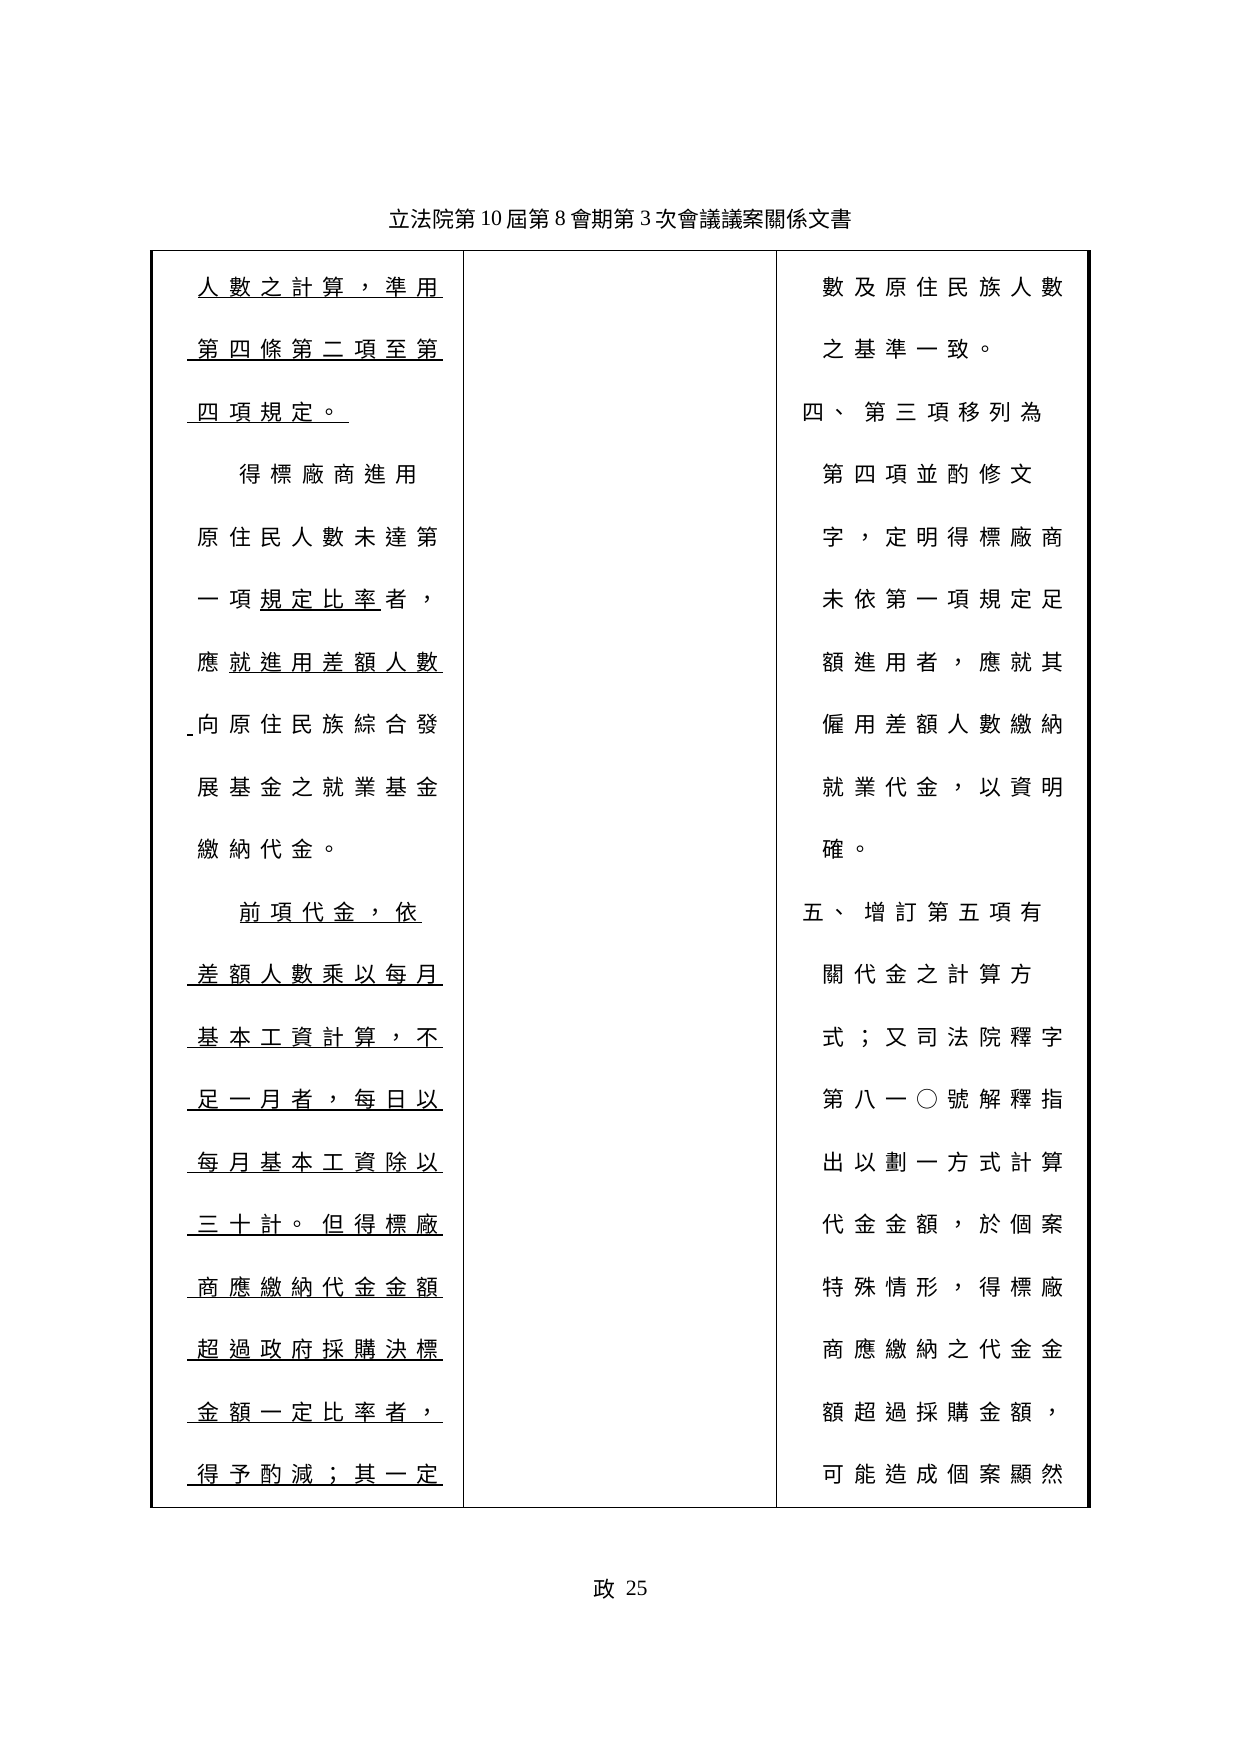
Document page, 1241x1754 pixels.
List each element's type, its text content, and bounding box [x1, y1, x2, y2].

table_cell 人數之計算，準用第四條第二項至第四項規定。 得標廠商進用原住民人數未達第一項規定比率者，應就進用差額人數向原住民族綜合發展基金之就業基金繳納代金。 前項代金，依差額人數乘以每月基本工資計算，不足一月者，每日以每月基本工資除以三十計。但得標廠商應繳納代金金額超過政府採購決標金額一定比率者，得予酌減；其一定 [153, 251, 463, 1507]
table_cell [464, 251, 776, 1507]
table_cell 數及原住民族人數之基準一致。 四、第三項移列為第四項並酌修文字，定明得標廠商未依第一項規定足額進用者，應就其僱用差額人數繳納就業代金，以資明確。 五、增訂第五項有關代金之計算方式；又司法院釋字第八一○號解釋指出以劃一方式計算代金金額，於個案特殊情形，得標廠商應繳納之代金金額超過採購金額，可能造成個案顯然 [777, 251, 1087, 1507]
